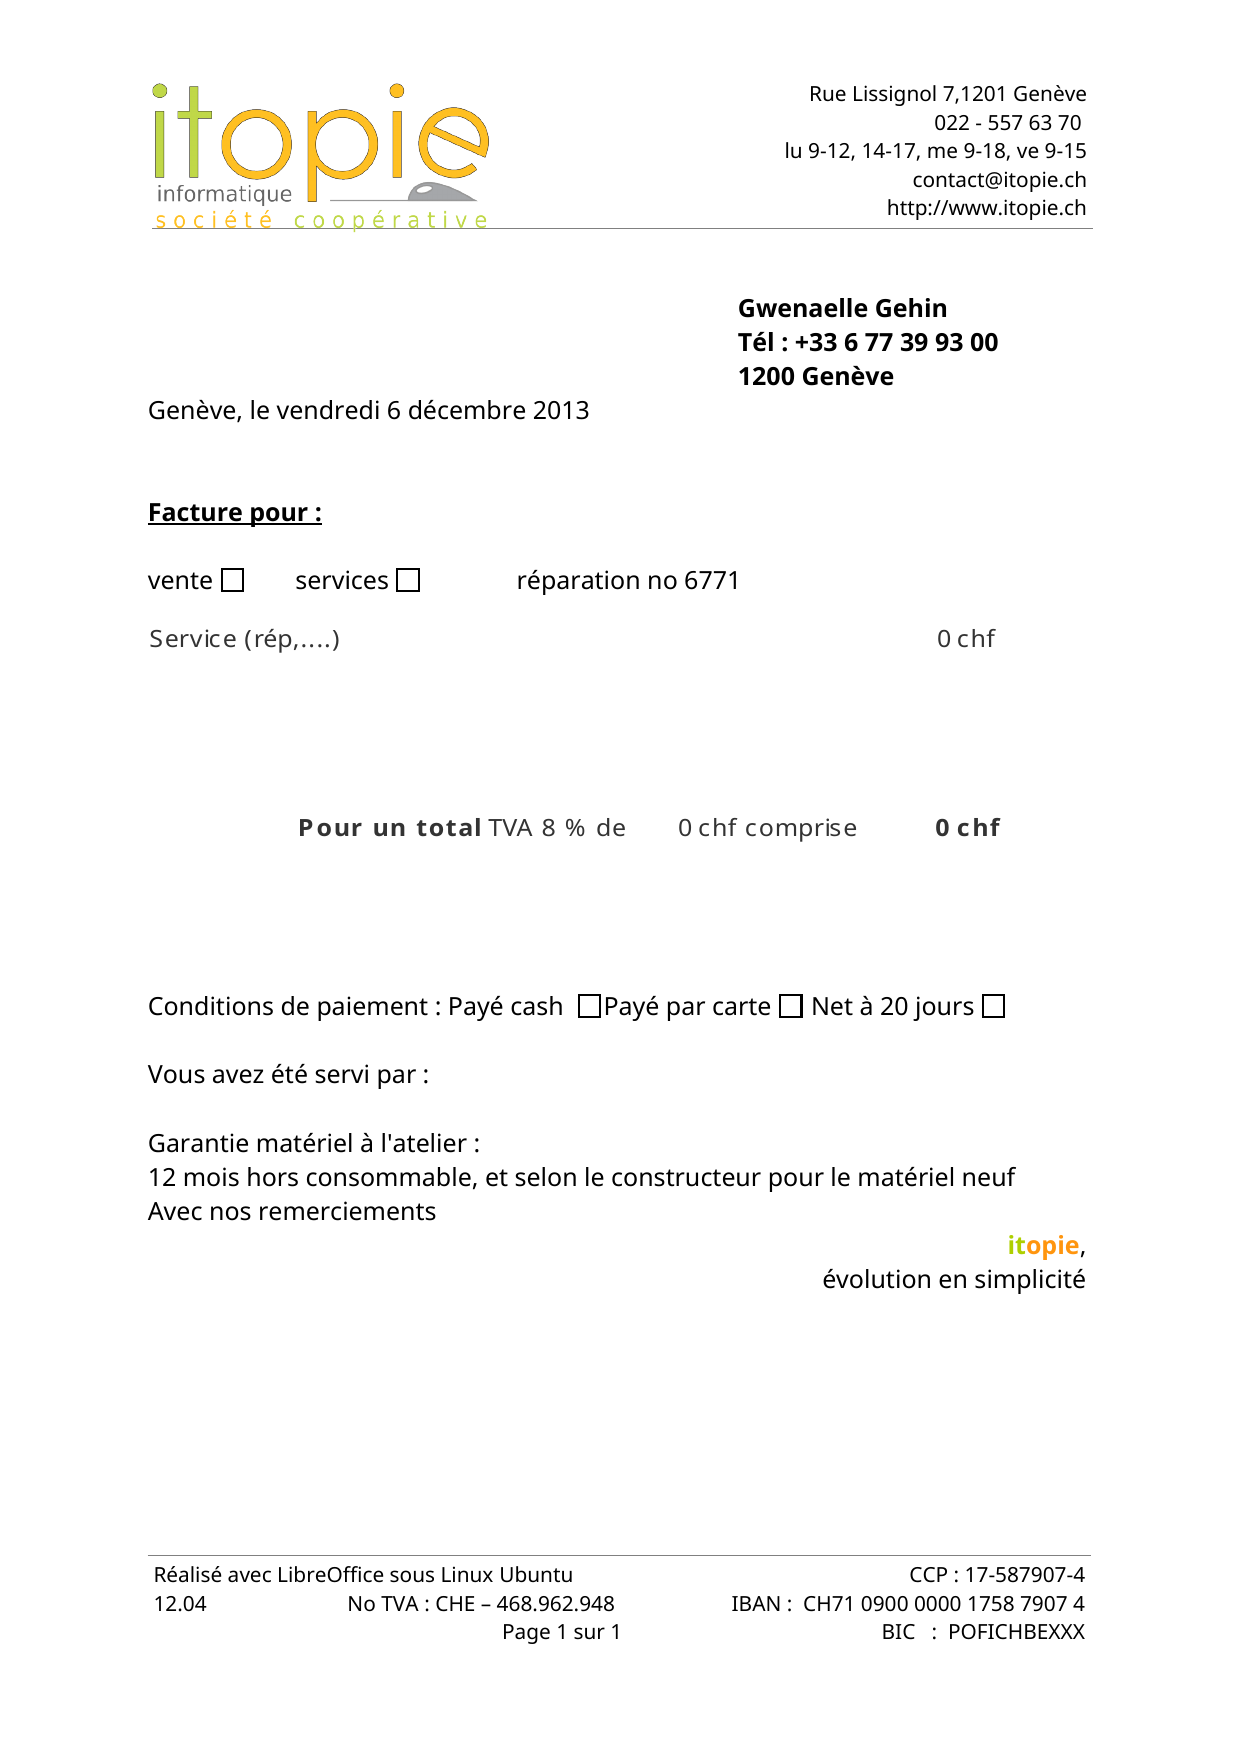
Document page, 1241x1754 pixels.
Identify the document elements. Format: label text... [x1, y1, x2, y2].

text évolution en simplicité [148, 1262, 1093, 1296]
text Tél : +33 6 77 39 93 00 [148, 324, 1093, 358]
text 1200 Genève [148, 358, 1093, 392]
text Avec nos remerciements [148, 1193, 1093, 1227]
text Gwenaelle Gehin [148, 290, 1093, 324]
text 12 mois hors consommable, et selon le constructeur pour le matériel neuf [148, 1159, 1093, 1193]
picture [138, 72, 500, 244]
text Garantie matériel à l'atelier : [148, 1125, 1093, 1159]
text vente services réparation no 6771 [148, 563, 1093, 597]
text Conditions de paiement : Payé cash Payé par carte Net à 20 jours [148, 989, 1093, 1023]
text itopie, [148, 1227, 1093, 1262]
text Genève, le vendredi 6 décembre 2013 [148, 392, 1093, 427]
text Facture pour : [148, 495, 1093, 529]
text Vous avez été servi par : [148, 1057, 1093, 1091]
